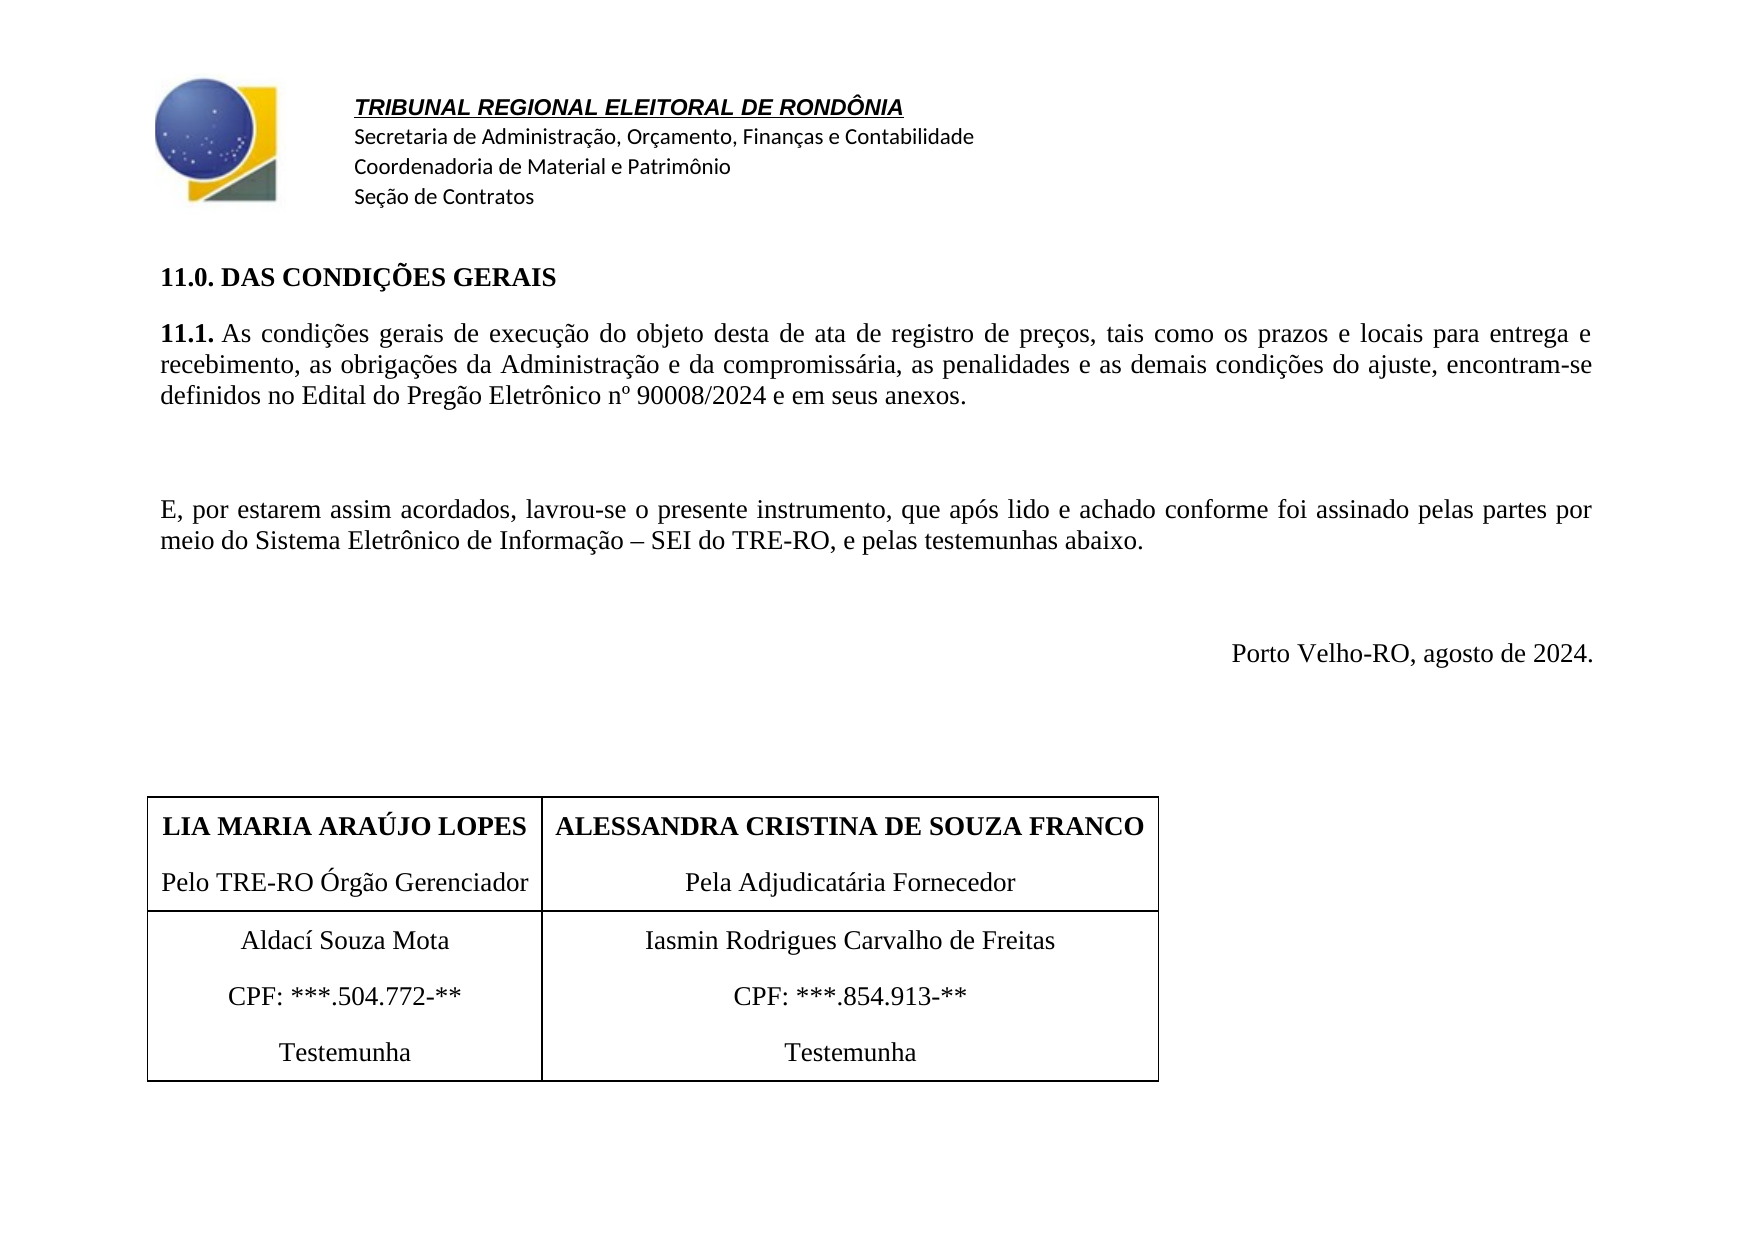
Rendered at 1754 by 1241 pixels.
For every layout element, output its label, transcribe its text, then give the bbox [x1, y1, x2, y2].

text Porto Velho-RO, agosto de 2024. [160, 637, 1594, 669]
text E, por estarem assim acordados, lavrou-se o presente instrumento, que após lido e achado conforme foi assinado pelas partes por meio do Sistema Eletrônico de Informação – SEI do TRE-RO, e pelas testemunhas abaixo. [160, 493, 1594, 555]
text 11.0. DAS CONDIÇÕES GERAIS [160, 261, 1594, 292]
table_cell Iasmin Rodrigues Carvalho de Freitas CPF: ***.854.913-** Testemunha [543, 912, 1158, 1080]
table_cell Aldací Souza Mota CPF: ***.504.772-** Testemunha [148, 912, 541, 1080]
table_header LIA MARIA ARAÚJO LOPES Pelo TRE-RO Órgão Gerenciador [148, 798, 541, 910]
table_header ALESSANDRA CRISTINA DE SOUZA FRANCO Pela Adjudicatária Fornecedor [543, 798, 1158, 910]
text 11.1. As condições gerais de execução do objeto desta de ata de registro de preços, tais como os prazos e locais para entrega e recebimento, as obrigações da Administração e da compromissária, as penalidades e as demais condições do ajuste, encontram-se definidos no Edital do Pregão Eletrônico nº 90008/2024 e em seus anexos. [160, 317, 1594, 410]
